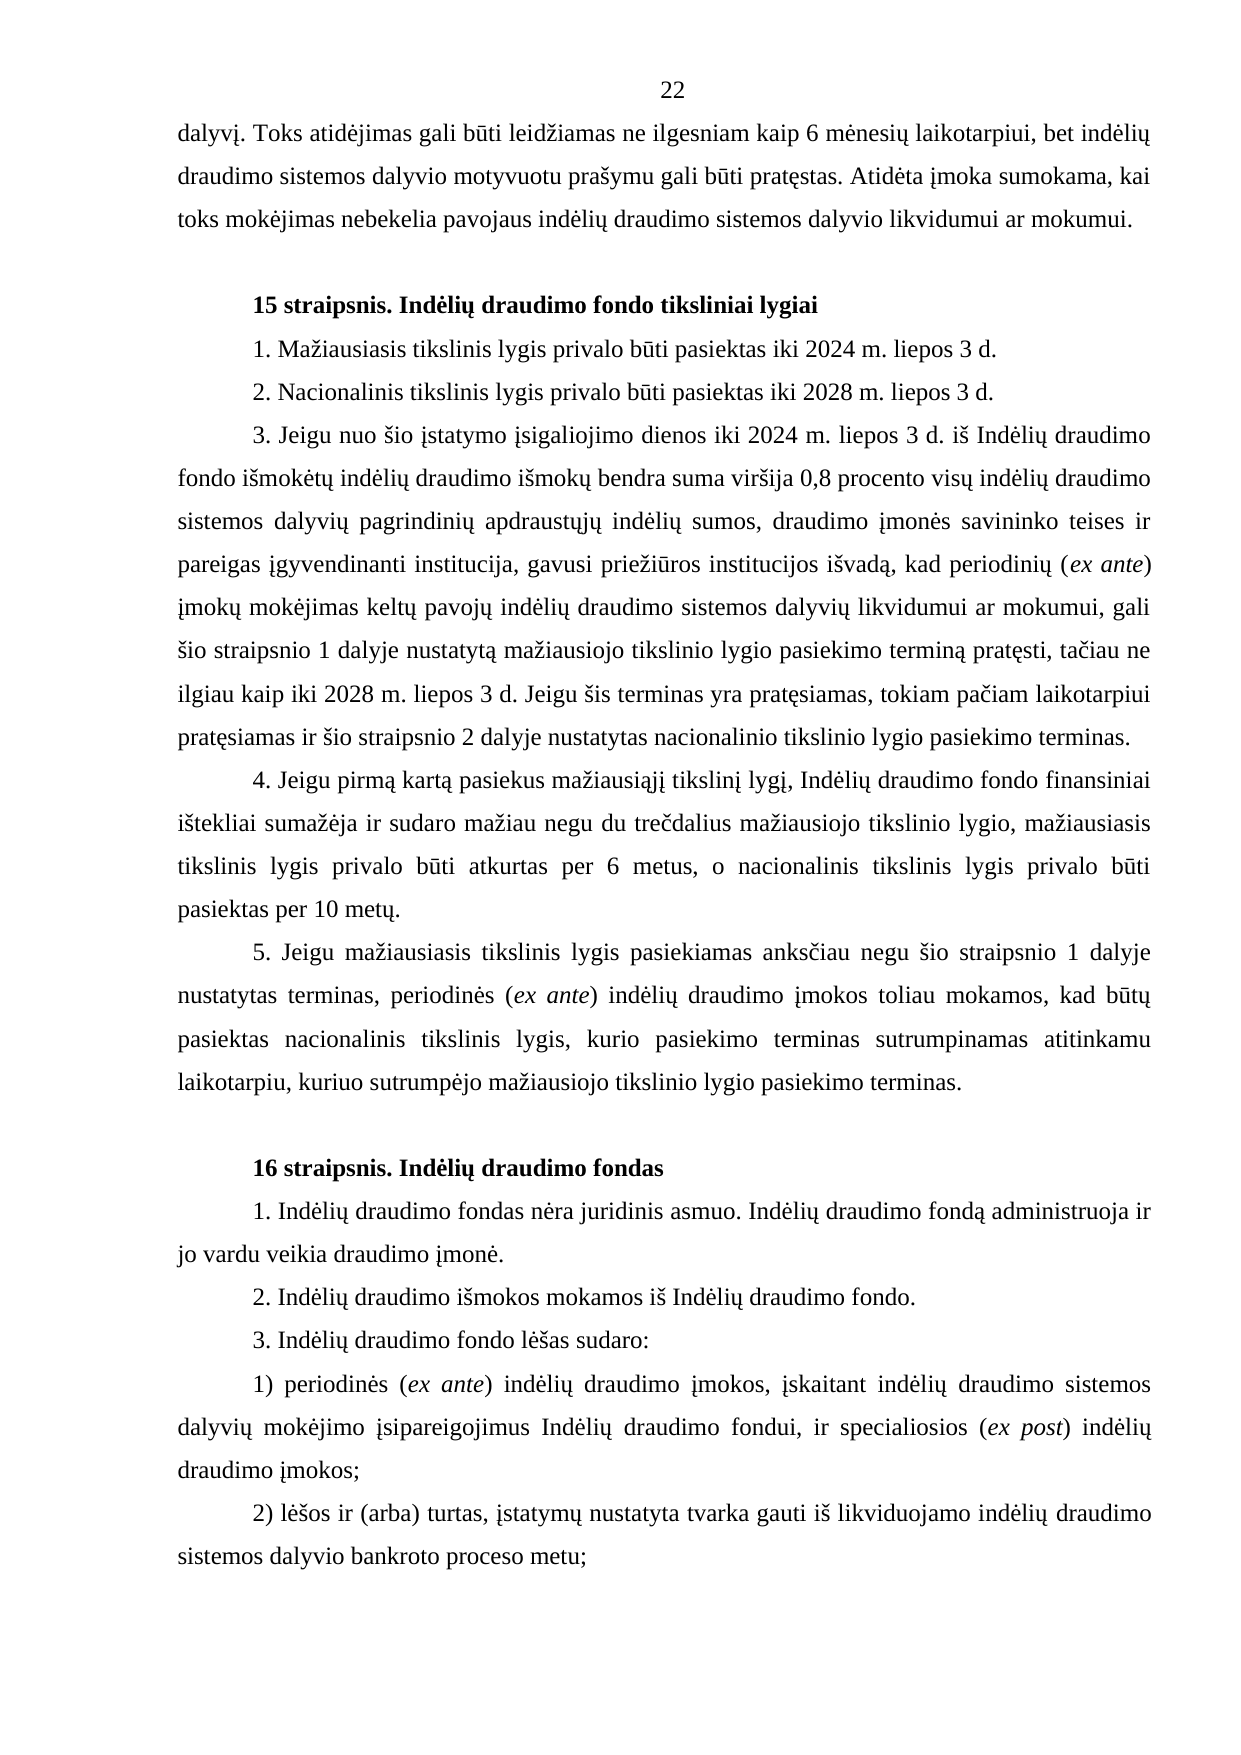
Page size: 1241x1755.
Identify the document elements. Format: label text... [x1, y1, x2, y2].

text 2. Indėlių draudimo išmokos mokamos iš Indėlių draudimo fondo. [177, 1282, 1152, 1311]
text 15 straipsnis. Indėlių draudimo fondo tiksliniai lygiai [177, 291, 1152, 319]
text 2. Nacionalinis tikslinis lygis privalo būti pasiektas iki 2028 m. liepos 3 d. [177, 377, 1152, 406]
text 1. Indėlių draudimo fondas nėra juridinis asmuo. Indėlių draudimo fondą administruoja ir jo vardu veikia draudimo įmonė. [177, 1196, 1152, 1268]
text 3. Jeigu nuo šio įstatymo įsigaliojimo dienos iki 2024 m. liepos 3 d. iš Indėlių draudimo fondo išmokėtų indėlių draudimo išmokų bendra suma viršija 0,8 procento visų indėlių draudimo sistemos dalyvių pagrindinių apdraustųjų indėlių sumos, draudimo įmonės savininko teises ir pareigas įgyvendinanti institucija, gavusi priežiūros institucijos išvadą, kad periodinių (ex ante) įmokų mokėjimas keltų pavojų indėlių draudimo sistemos dalyvių likvidumui ar mokumui, gali šio straipsnio 1 dalyje nustatytą mažiausiojo tikslinio lygio pasiekimo terminą pratęsti, tačiau ne ilgiau kaip iki 2028 m. liepos 3 d. Jeigu šis terminas yra pratęsiamas, tokiam pačiam laikotarpiui pratęsiamas ir šio straipsnio 2 dalyje nustatytas nacionalinio tikslinio lygio pasiekimo terminas. [177, 420, 1152, 751]
text 1. Mažiausiasis tikslinis lygis privalo būti pasiektas iki 2024 m. liepos 3 d. [177, 334, 1152, 362]
text 3. Indėlių draudimo fondo lėšas sudaro: [177, 1326, 1152, 1354]
text 16 straipsnis. Indėlių draudimo fondas [177, 1153, 1152, 1182]
text 5. Jeigu mažiausiasis tikslinis lygis pasiekiamas anksčiau negu šio straipsnio 1 dalyje nustatytas terminas, periodinės (ex ante) indėlių draudimo įmokos toliau mokamos, kad būtų pasiektas nacionalinis tikslinis lygis, kurio pasiekimo terminas sutrumpinamas atitinkamu laikotarpiu, kuriuo sutrumpėjo mažiausiojo tikslinio lygio pasiekimo terminas. [177, 937, 1152, 1096]
text 4. Jeigu pirmą kartą pasiekus mažiausiąjį tikslinį lygį, Indėlių draudimo fondo finansiniai ištekliai sumažėja ir sudaro mažiau negu du trečdalius mažiausiojo tikslinio lygio, mažiausiasis tikslinis lygis privalo būti atkurtas per 6 metus, o nacionalinis tikslinis lygis privalo būti pasiektas per 10 metų. [177, 765, 1152, 923]
text 1) periodinės (ex ante) indėlių draudimo įmokos, įskaitant indėlių draudimo sistemos dalyvių mokėjimo įsipareigojimus Indėlių draudimo fondui, ir specialiosios (ex post) indėlių draudimo įmokos; [177, 1369, 1152, 1484]
text 2) lėšos ir (arba) turtas, įstatymų nustatyta tvarka gauti iš likviduojamo indėlių draudimo sistemos dalyvio bankroto proceso metu; [177, 1498, 1152, 1570]
text dalyvį. Toks atidėjimas gali būti leidžiamas ne ilgesniam kaip 6 mėnesių laikotarpiui, bet indėlių draudimo sistemos dalyvio motyvuotu prašymu gali būti pratęstas. Atidėta įmoka sumokama, kai toks mokėjimas nebekelia pavojaus indėlių draudimo sistemos dalyvio likvidumui ar mokumui. [177, 118, 1152, 233]
